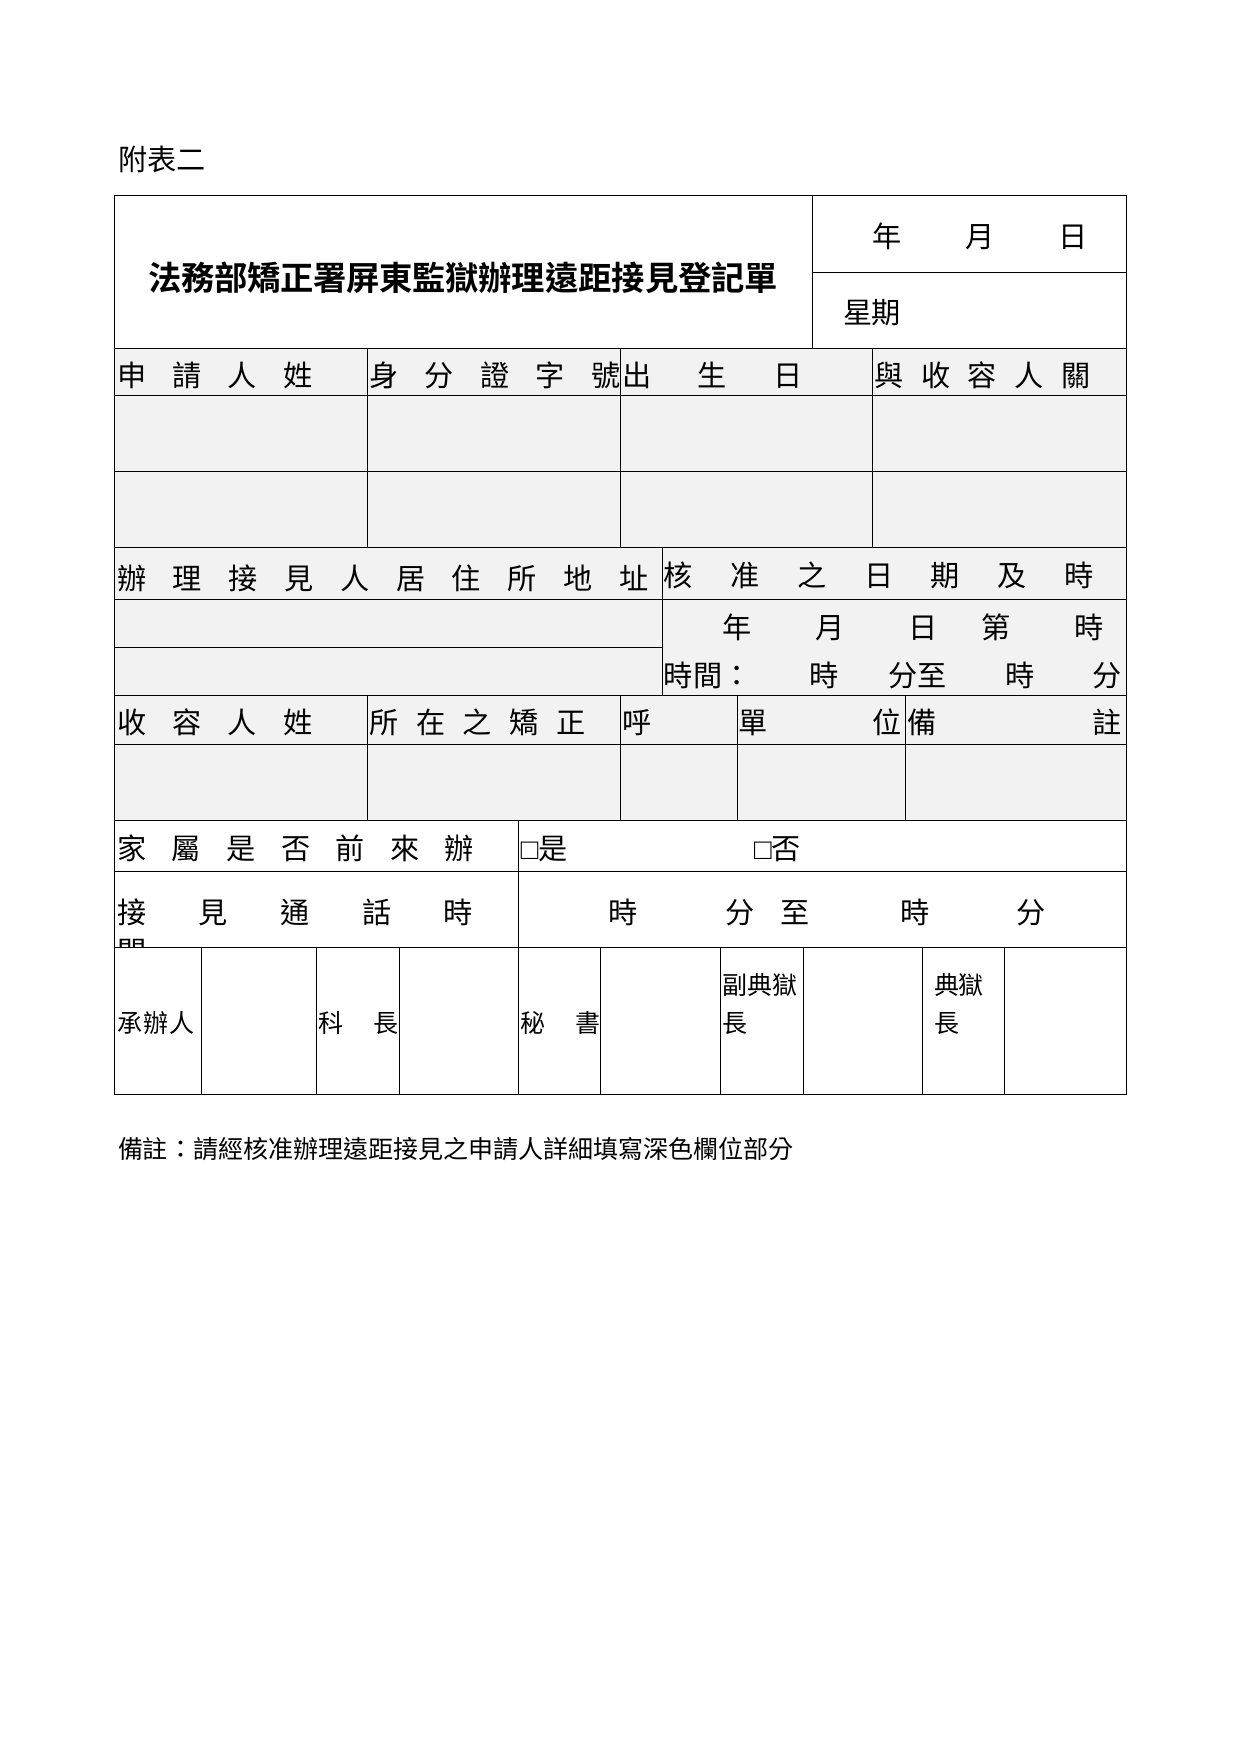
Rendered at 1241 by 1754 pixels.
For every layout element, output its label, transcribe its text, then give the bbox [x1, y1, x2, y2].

table_cell [804, 948, 922, 1094]
table_cell [738, 745, 905, 820]
table_cell 收 容 人 姓 名 [115, 696, 367, 744]
table_cell [400, 948, 518, 1094]
table_cell 與 收 容 人 關 係 [873, 349, 1126, 395]
table_cell [115, 396, 367, 471]
table_cell [202, 948, 316, 1094]
table_cell [601, 948, 720, 1094]
text 附表二 [118, 139, 1240, 178]
table_cell [368, 396, 620, 471]
table_cell [115, 745, 367, 820]
table_cell [906, 745, 1126, 820]
table_cell 年 月 日 第 時段 [663, 600, 1126, 647]
table_cell 秘 書 [519, 948, 600, 1094]
table_cell 家 屬 是 否 前 來 辦 理 [115, 821, 518, 871]
table_header 法務部矯正署屏東監獄辦理遠距接見登記單 [115, 196, 812, 347]
table_cell 身 分 證 字 號 [368, 349, 620, 395]
table_cell 星期 [813, 273, 1126, 347]
table_cell 典獄長 [923, 948, 1004, 1094]
table_cell 核 准 之 日 期 及 時 段 [663, 548, 1126, 599]
table_cell 備 註 [906, 696, 1126, 744]
table_cell [368, 472, 620, 547]
table_cell [115, 600, 662, 647]
text 備註：請經核准辦理遠距接見之申請人詳細填寫深色欄位部分 [118, 1129, 1240, 1165]
table_cell [873, 396, 1126, 471]
table_cell 申 請 人 姓 名 [115, 349, 367, 395]
table_cell 承辦人 [115, 948, 201, 1094]
table_cell [368, 745, 620, 820]
table_cell [1005, 948, 1126, 1094]
table_cell [621, 472, 872, 547]
table_cell [621, 745, 737, 820]
table_cell [115, 472, 367, 547]
table_cell 副典獄長 [721, 948, 803, 1094]
table_cell 出 生 日 期 [621, 349, 872, 395]
table_cell 科 長 [317, 948, 399, 1094]
table_header 年 月 日 [813, 196, 1126, 271]
table_cell [621, 396, 872, 471]
table_cell □是 □否 [519, 821, 1126, 871]
table_cell 接 見 通 話 時 間 [115, 872, 518, 947]
table_cell 辦 理 接 見 人 居 住 所 地 址 [115, 548, 662, 599]
table_cell [873, 472, 1126, 547]
table_cell 單 位 [738, 696, 905, 744]
table_cell 時間： 時 分至 時 分 [663, 648, 1126, 695]
table_cell [115, 648, 662, 695]
table_cell 呼 號 [621, 696, 737, 744]
table_cell 時 分 至 時 分 [519, 872, 1126, 947]
table_cell 所 在 之 矯 正 機 關 [368, 696, 620, 744]
